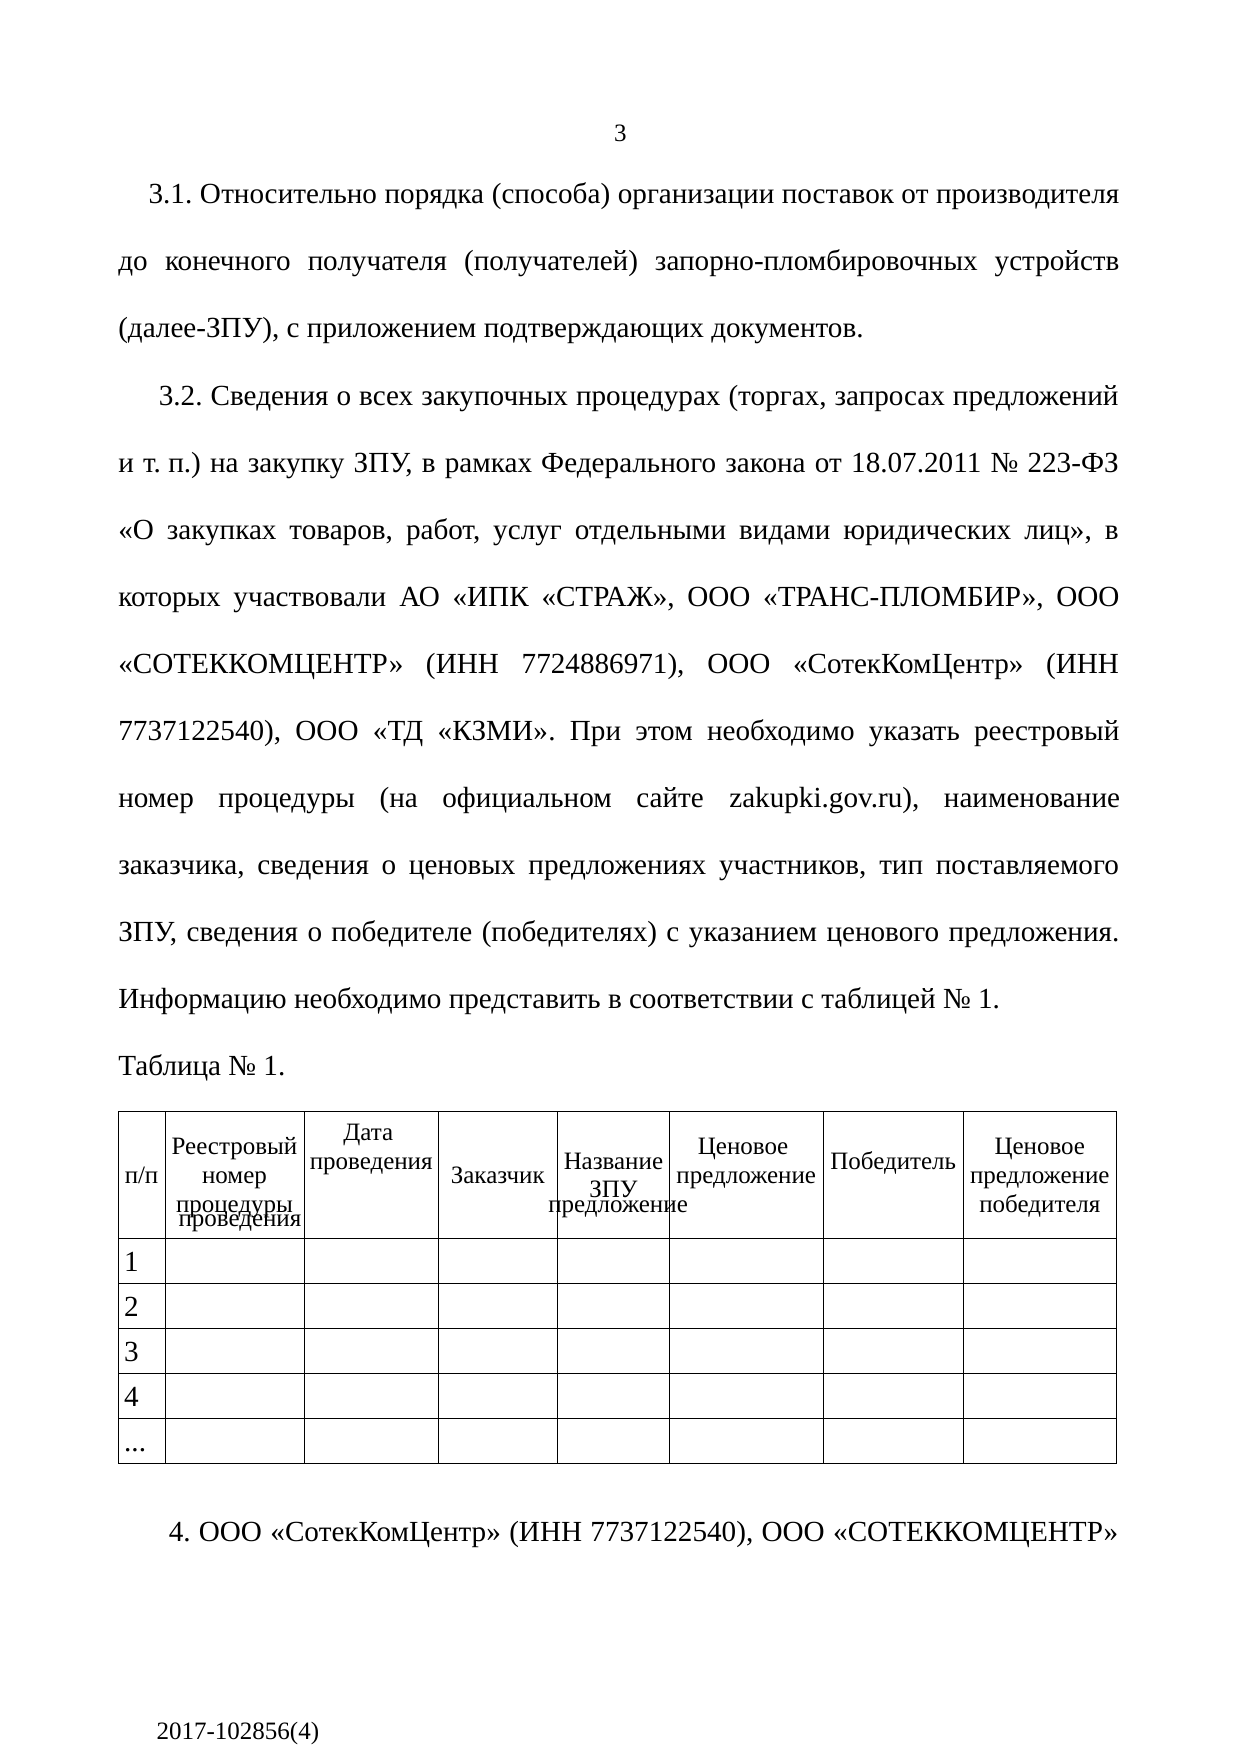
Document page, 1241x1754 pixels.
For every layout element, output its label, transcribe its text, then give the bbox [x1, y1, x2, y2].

table_cell [670, 1284, 823, 1328]
table_cell 4 [119, 1374, 165, 1418]
table_header Ценовое предложение победителя [964, 1112, 1116, 1238]
table_cell [439, 1239, 557, 1283]
table_cell [166, 1239, 304, 1283]
table_header Победитель [824, 1112, 963, 1238]
table_cell [305, 1284, 438, 1328]
table_cell [824, 1284, 963, 1328]
table_cell [305, 1374, 438, 1418]
table_cell [964, 1419, 1116, 1463]
list 3.1. Относительно порядка (способа) организации поставок от производителя до конечного получателя (получателей) запорно-пломбировочных устройств (далее-ЗПУ), с приложением подтверждающих документов. [118, 176, 1120, 344]
table_cell [166, 1374, 304, 1418]
table_cell [670, 1374, 823, 1418]
table_cell [670, 1239, 823, 1283]
table_cell [439, 1329, 557, 1373]
table_cell [558, 1239, 669, 1283]
table_cell [964, 1239, 1116, 1283]
table_cell [670, 1329, 823, 1373]
table_cell [824, 1329, 963, 1373]
table_cell [824, 1419, 963, 1463]
table_cell [964, 1374, 1116, 1418]
table_cell [670, 1419, 823, 1463]
table_cell [166, 1419, 304, 1463]
table_cell [305, 1239, 438, 1283]
table_cell [964, 1329, 1116, 1373]
table_cell [824, 1239, 963, 1283]
table_header Ценовое предложение предложение [670, 1112, 823, 1238]
table_cell ... [119, 1419, 165, 1463]
table_cell [439, 1374, 557, 1418]
table_cell [824, 1374, 963, 1418]
table_cell 2 [119, 1284, 165, 1328]
table_cell [964, 1284, 1116, 1328]
table_header Название ЗПУ [558, 1112, 669, 1238]
table_cell [439, 1419, 557, 1463]
table_cell 1 [119, 1239, 165, 1283]
table_cell [166, 1284, 304, 1328]
table_cell [305, 1419, 438, 1463]
list 4. ООО «СотекКомЦентр» (ИНН 7737122540), ООО «СОТЕККОМЦЕНТР» [118, 1514, 1120, 1547]
table_header Дата проведения проведения [305, 1112, 438, 1238]
table_cell [558, 1374, 669, 1418]
list Таблица № 1. [0, 1048, 1122, 1082]
table_cell [166, 1329, 304, 1373]
table_cell [305, 1329, 438, 1373]
table_cell [439, 1284, 557, 1328]
table_cell [558, 1284, 669, 1328]
table_cell 3 [119, 1329, 165, 1373]
table_cell [558, 1419, 669, 1463]
table_header Реестровый номер процедуры [166, 1112, 304, 1238]
list 3.2. Сведения о всех закупочных процедурах (торгах, запросах предложений и т. п.) на закупку ЗПУ, в рамках Федерального закона от 18.07.2011 № 223-ФЗ «О закупках товаров, работ, услуг отдельными видами юридических лиц», в которых участвовали АО «ИПК «СТРАЖ», ООО «ТРАНС-ПЛОМБИР», ООО «СОТЕККОМЦЕНТР» (ИНН 7724886971), ООО «СотекКомЦентр» (ИНН 7737122540), ООО «ТД «КЗМИ». При этом необходимо указать реестровый номер процедуры (на официальном сайте zakupki.gov.ru), наименование заказчика, сведения о ценовых предложениях участников, тип поставляемого ЗПУ, сведения о победителе (победителях) с указанием ценового предложения. Информацию необходимо представить в соответствии с таблицей № 1. [118, 378, 1120, 1015]
table_header Заказчик [439, 1112, 557, 1238]
table_header п/п [119, 1112, 165, 1238]
table_cell [558, 1329, 669, 1373]
